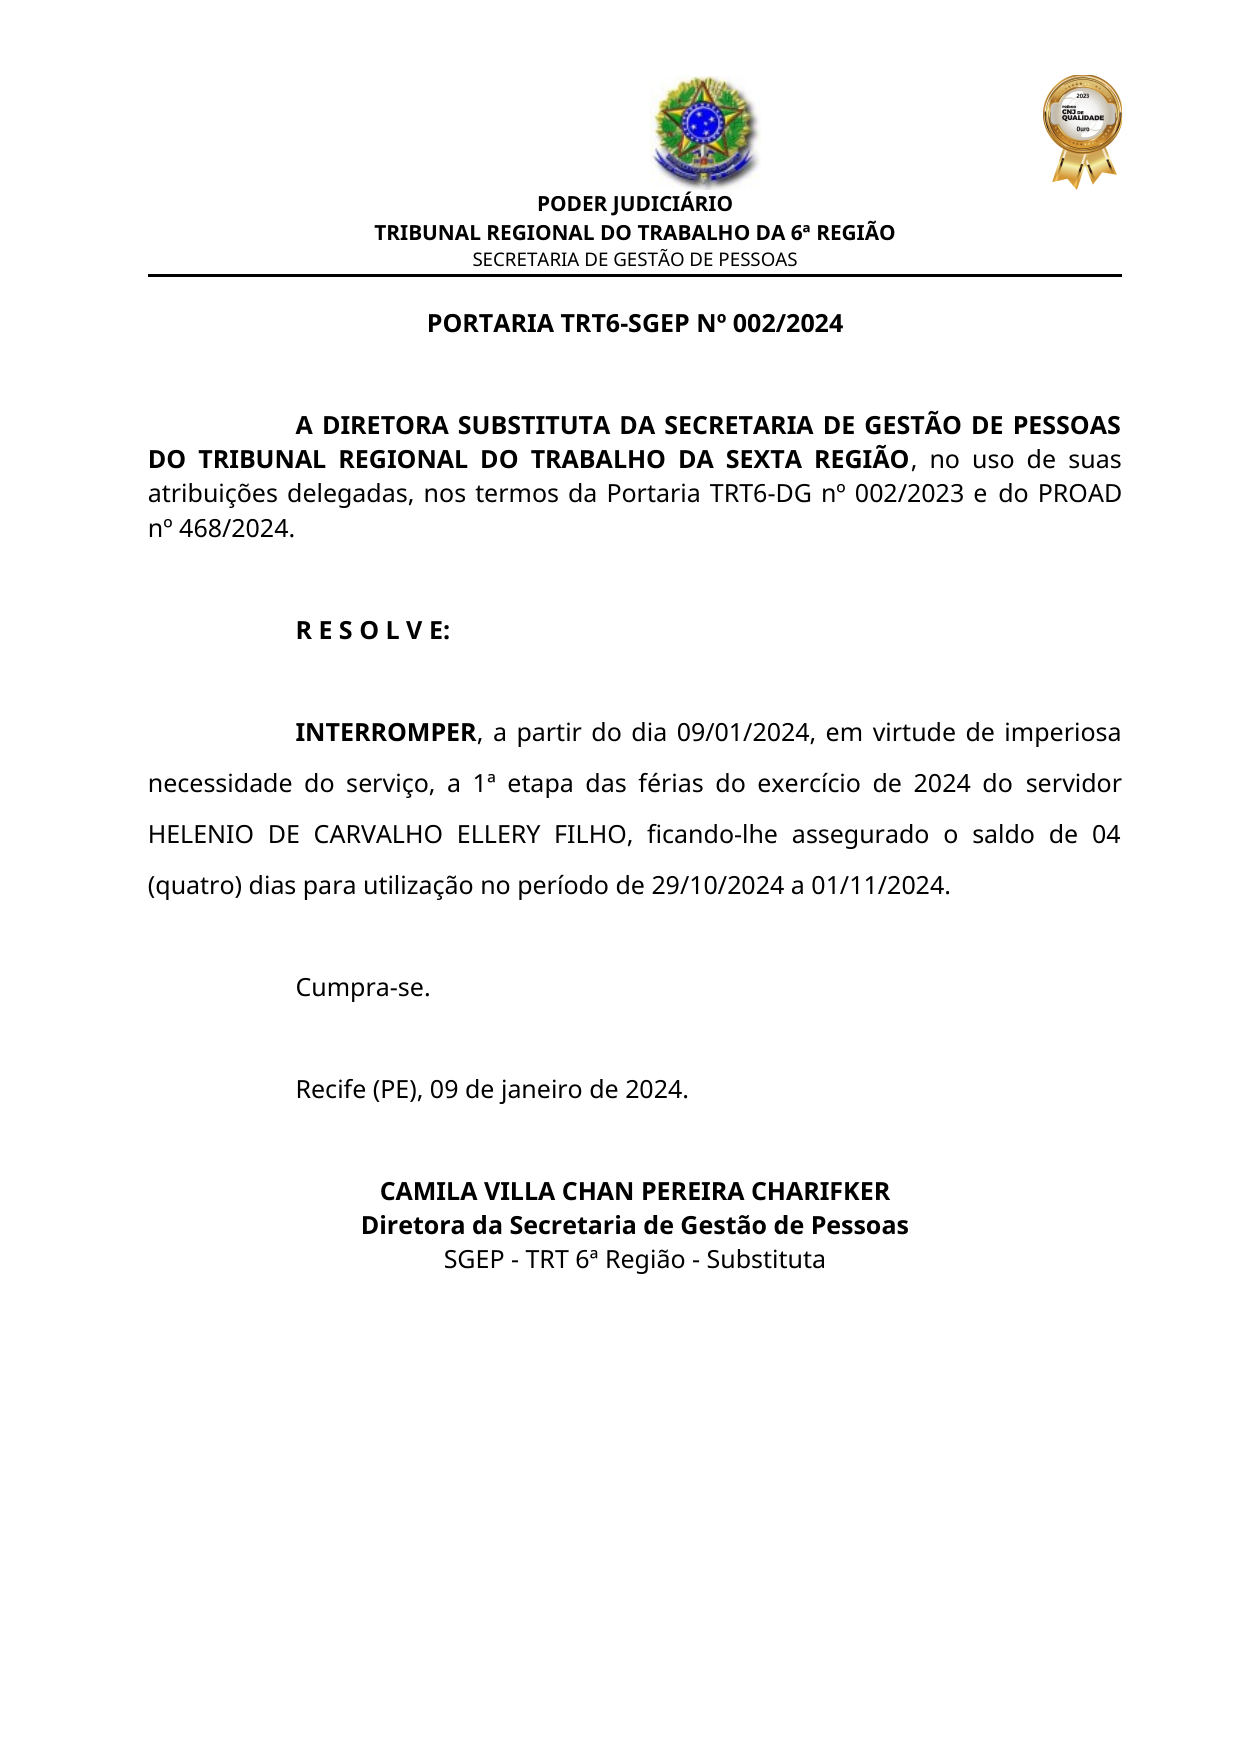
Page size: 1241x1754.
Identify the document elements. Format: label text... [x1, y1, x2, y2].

text CAMILA VILLA CHAN PEREIRA CHARIFKER [148, 1174, 1122, 1208]
text Cumpra-se. [148, 970, 1122, 1004]
text Recife (PE), 09 de janeiro de 2024. [148, 1072, 1122, 1106]
text R E S O L V E: [148, 612, 1122, 646]
text SGEP - TRT 6ª Região - Substituta [148, 1242, 1122, 1276]
text INTERROMPER, a partir do dia 09/01/2024, em virtude de imperiosa necessidade do serviço, a 1ª etapa das férias do exercício de 2024 do servidor HELENIO DE CARVALHO ELLERY FILHO, ficando-lhe assegurado o saldo de 04 (quatro) dias para utilização no período de 29/10/2024 a 01/11/2024. [148, 714, 1122, 902]
text Diretora da Secretaria de Gestão de Pessoas [148, 1208, 1122, 1242]
picture [1043, 75, 1123, 190]
text A DIRETORA SUBSTITUTA DA SECRETARIA DE GESTÃO DE PESSOAS DO TRIBUNAL REGIONAL DO TRABALHO DA SEXTA REGIÃO, no uso de suas atribuições delegadas, nos termos da Portaria TRT6-DG nº 002/2023 e do PROAD nº 468/2024. [148, 408, 1122, 544]
text PORTARIA TRT6-SGEP Nº 002/2024 [148, 306, 1122, 340]
picture [650, 76, 762, 190]
